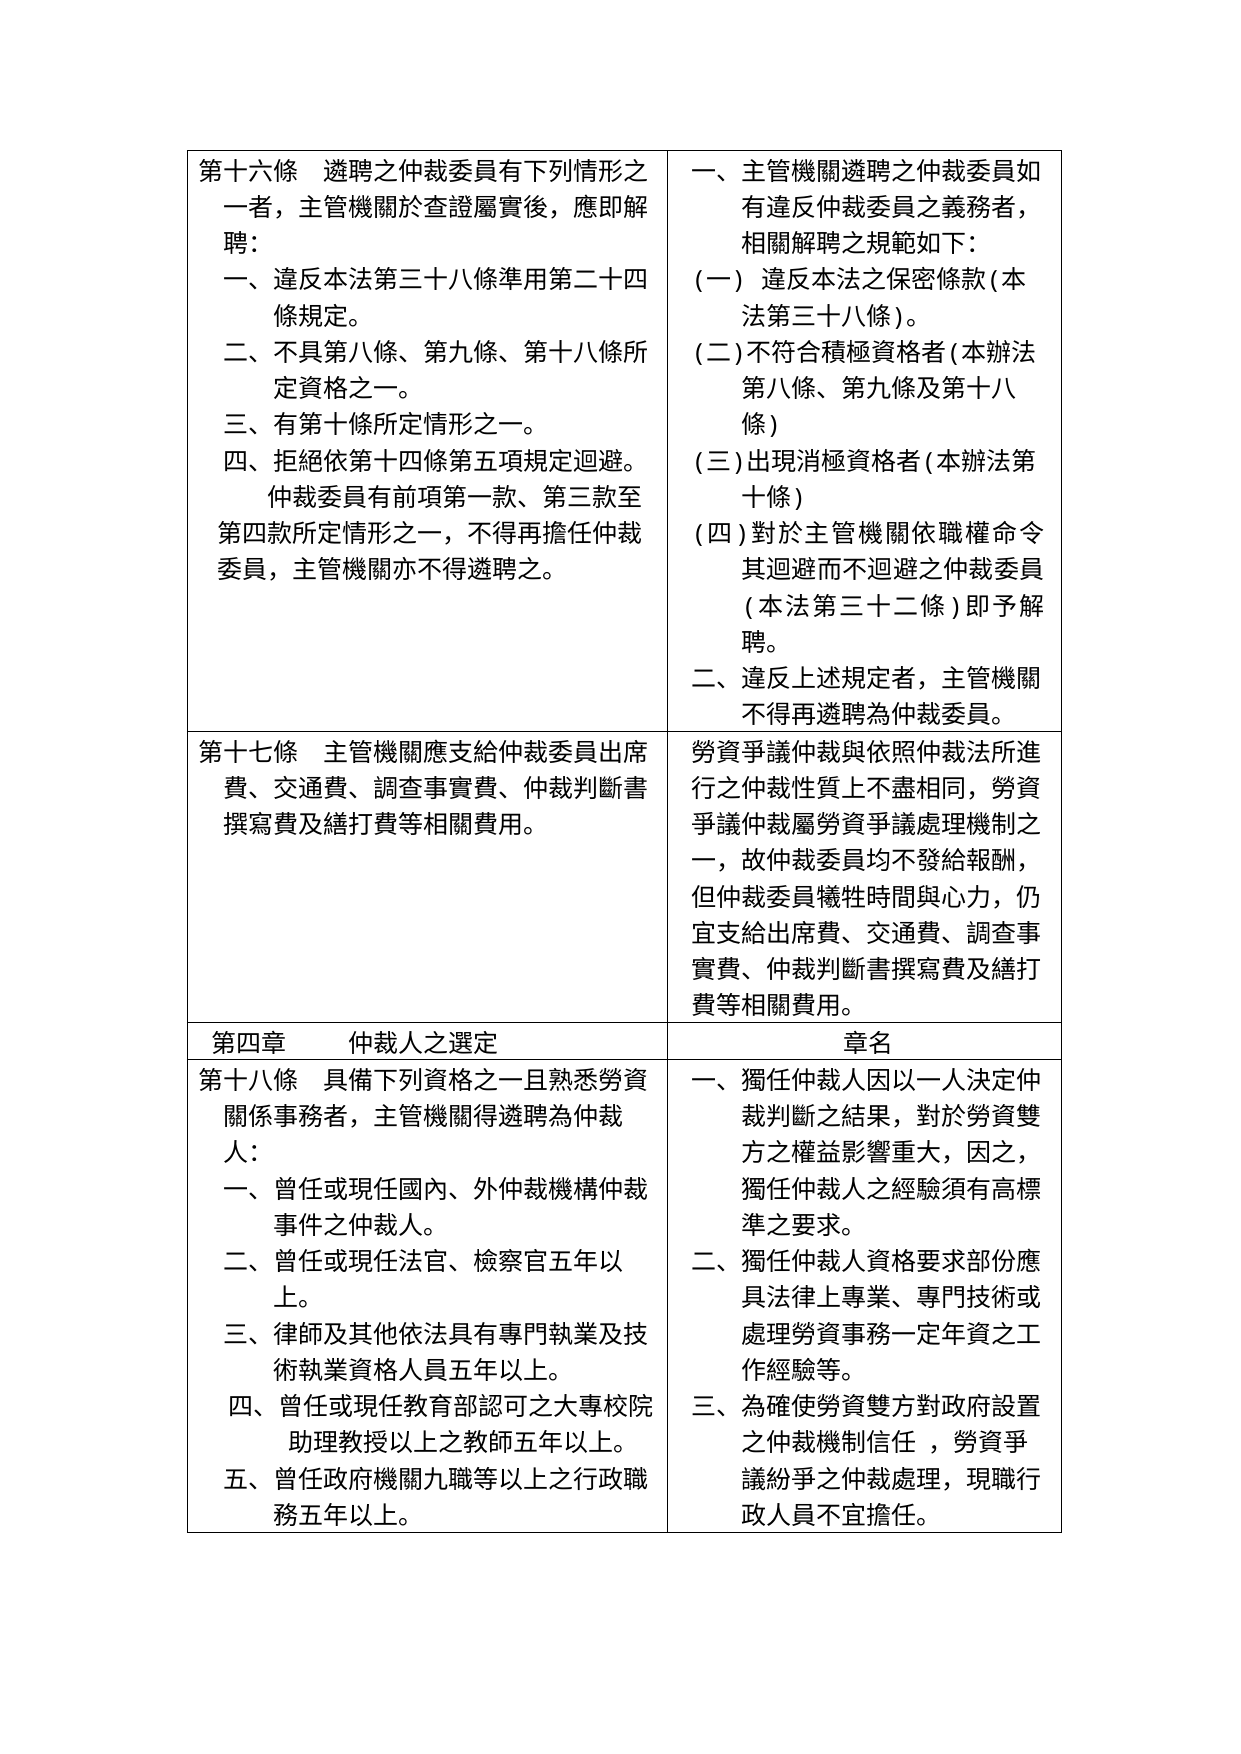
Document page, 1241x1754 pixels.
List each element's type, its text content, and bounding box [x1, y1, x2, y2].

table_cell 一、獨任仲裁人因以一人決定仲裁判斷之結果，對於勞資雙方之權益影響重大，因之，獨任仲裁人之經驗須有高標準之要求。 二、獨任仲裁人資格要求部份應具法律上專業、專門技術或處理勞資事務一定年資之工作經驗等。 三、為確使勞資雙方對政府設置之仲裁機制信任 ，勞資爭議紛爭之仲裁處理，現職行政人員不宜擔任。 [668, 1060, 1061, 1532]
table_cell 第四章 仲裁人之選定 [188, 1023, 667, 1059]
table_cell 勞資爭議仲裁與依照仲裁法所進行之仲裁性質上不盡相同，勞資爭議仲裁屬勞資爭議處理機制之一，故仲裁委員均不發給報酬，但仲裁委員犧牲時間與心力，仍宜支給出席費、交通費、調查事實費、仲裁判斷書撰寫費及繕打費等相關費用。 [668, 732, 1061, 1022]
table_cell 章名 [668, 1023, 1061, 1059]
table_cell 一、主管機關遴聘之仲裁委員如有違反仲裁委員之義務者，相關解聘之規範如下： (一) 違反本法之保密條款(本法第三十八條)。 (二)不符合積極資格者(本辦法第八條、第九條及第十八條) (三)出現消極資格者(本辦法第十條) (四)對於主管機關依職權命令其迴避而不迴避之仲裁委員(本法第三十二條)即予解聘。 二、違反上述規定者，主管機關不得再遴聘為仲裁委員。 [668, 151, 1061, 731]
table_cell 第十六條 遴聘之仲裁委員有下列情形之一者，主管機關於查證屬實後，應即解聘： 一、違反本法第三十八條準用第二十四條規定。 二、不具第八條、第九條、第十八條所定資格之一。 三、有第十條所定情形之一。 四、拒絕依第十四條第五項規定迴避。 仲裁委員有前項第一款、第三款至第四款所定情形之一，不得再擔任仲裁委員，主管機關亦不得遴聘之。 [188, 151, 667, 731]
table_cell 第十七條 主管機關應支給仲裁委員出席費、交通費、調查事實費、仲裁判斷書撰寫費及繕打費等相關費用。 [188, 732, 667, 1022]
table_cell 第十八條 具備下列資格之一且熟悉勞資關係事務者，主管機關得遴聘為仲裁人： 一、曾任或現任國內、外仲裁機構仲裁事件之仲裁人。 二、曾任或現任法官、檢察官五年以上。 三、律師及其他依法具有專門執業及技 術執業資格人員五年以上。 四、曾任或現任教育部認可之大專校院 助理教授以上之教師五年以上。 五、曾任政府機關九職等以上之行政職務五年以上。 [188, 1060, 667, 1532]
